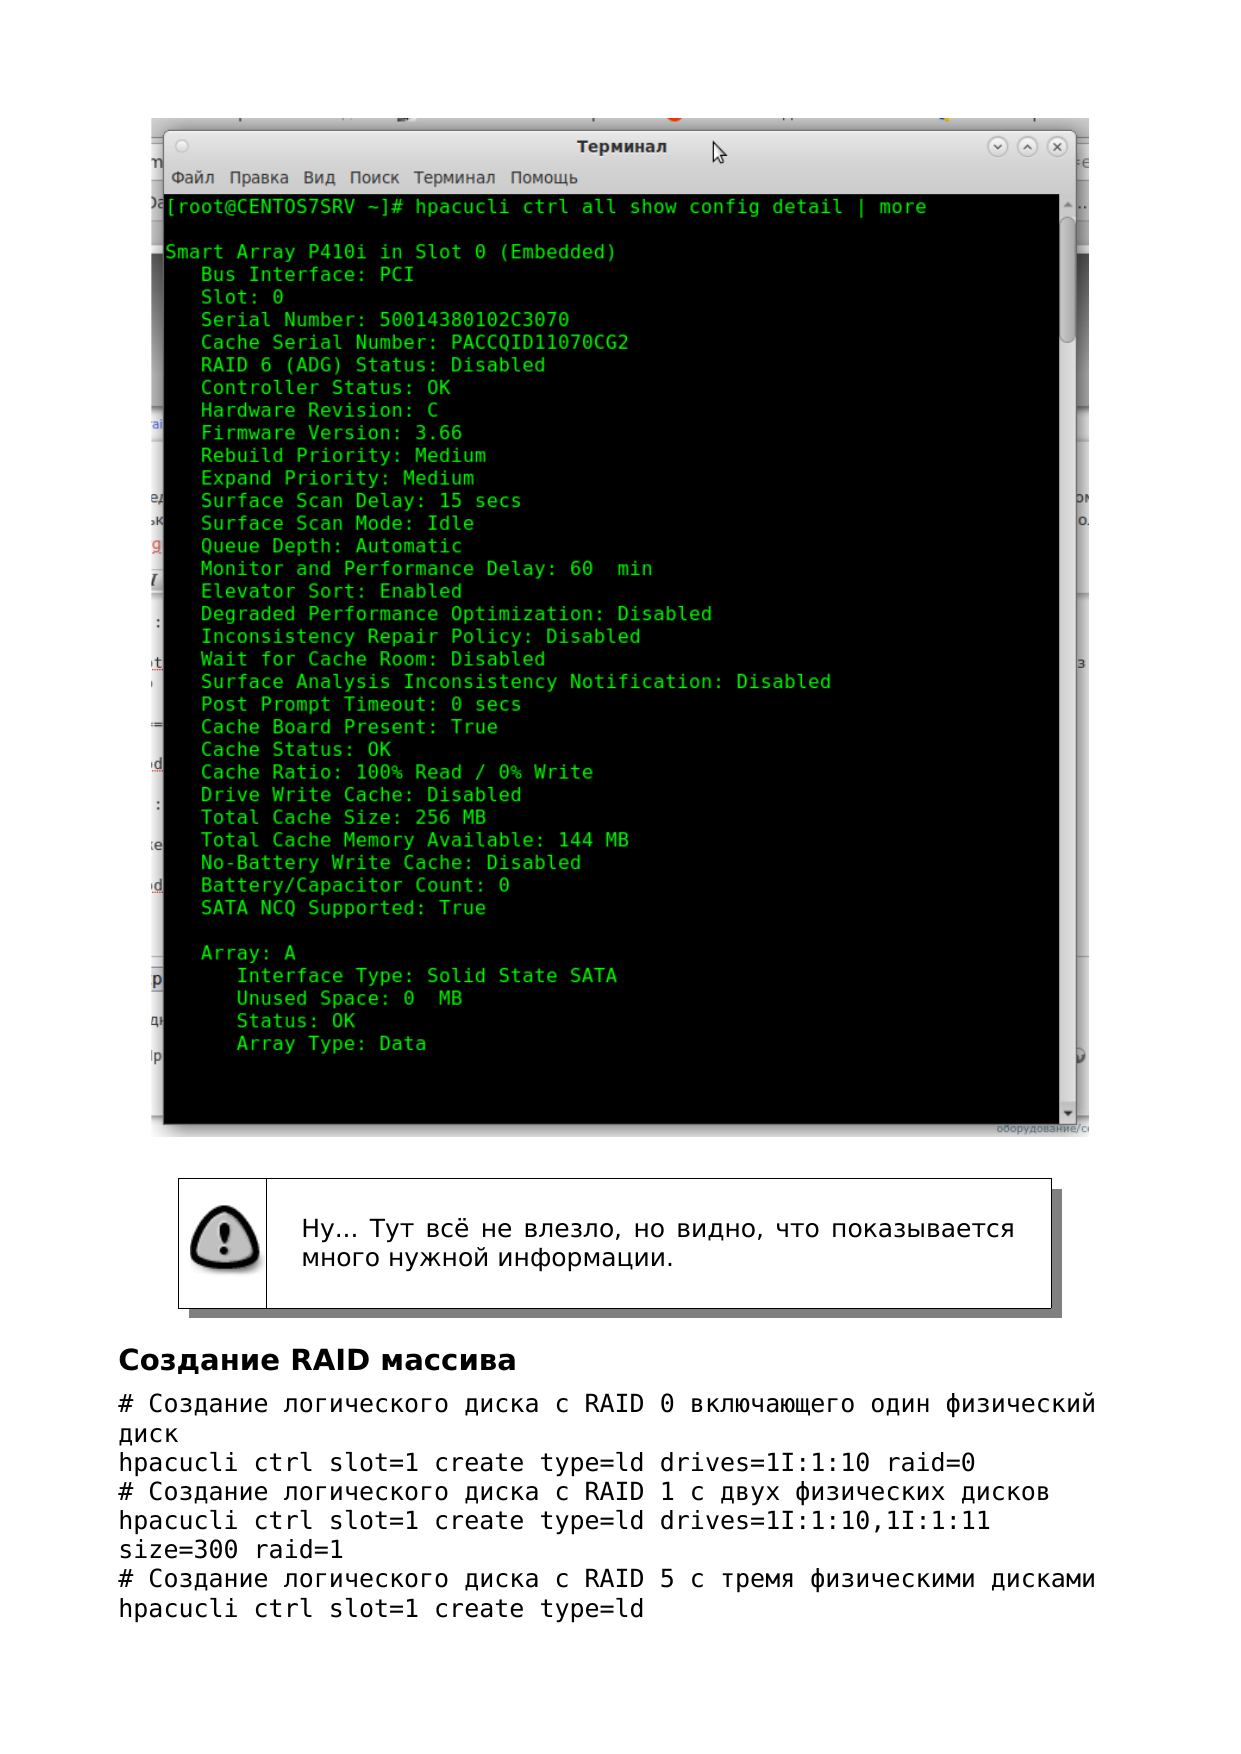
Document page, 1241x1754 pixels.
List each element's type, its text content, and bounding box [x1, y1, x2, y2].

picture [190, 1202, 266, 1277]
text # Создание логического диска с RAID 0 включающего один физический диск hpacucli ctrl slot=1 create type=ld drives=1I:1:10 raid=0 # Создание логического диска с RAID 1 с двух физических дисков hpacucli ctrl slot=1 create type=ld drives=1I:1:10,1I:1:11 size=300 raid=1 # Создание логического диска с RAID 5 с тремя физическими дисками hpacucli ctrl slot=1 create type=ld [118, 1390, 1122, 1623]
picture [151, 118, 1089, 1137]
table_header [179, 1179, 266, 1307]
table_header Ну... Тут всё не влезло, но видно, что показывается много нужной информации. [267, 1179, 1051, 1307]
subtitle Создание RAID массива [118, 1343, 1122, 1377]
